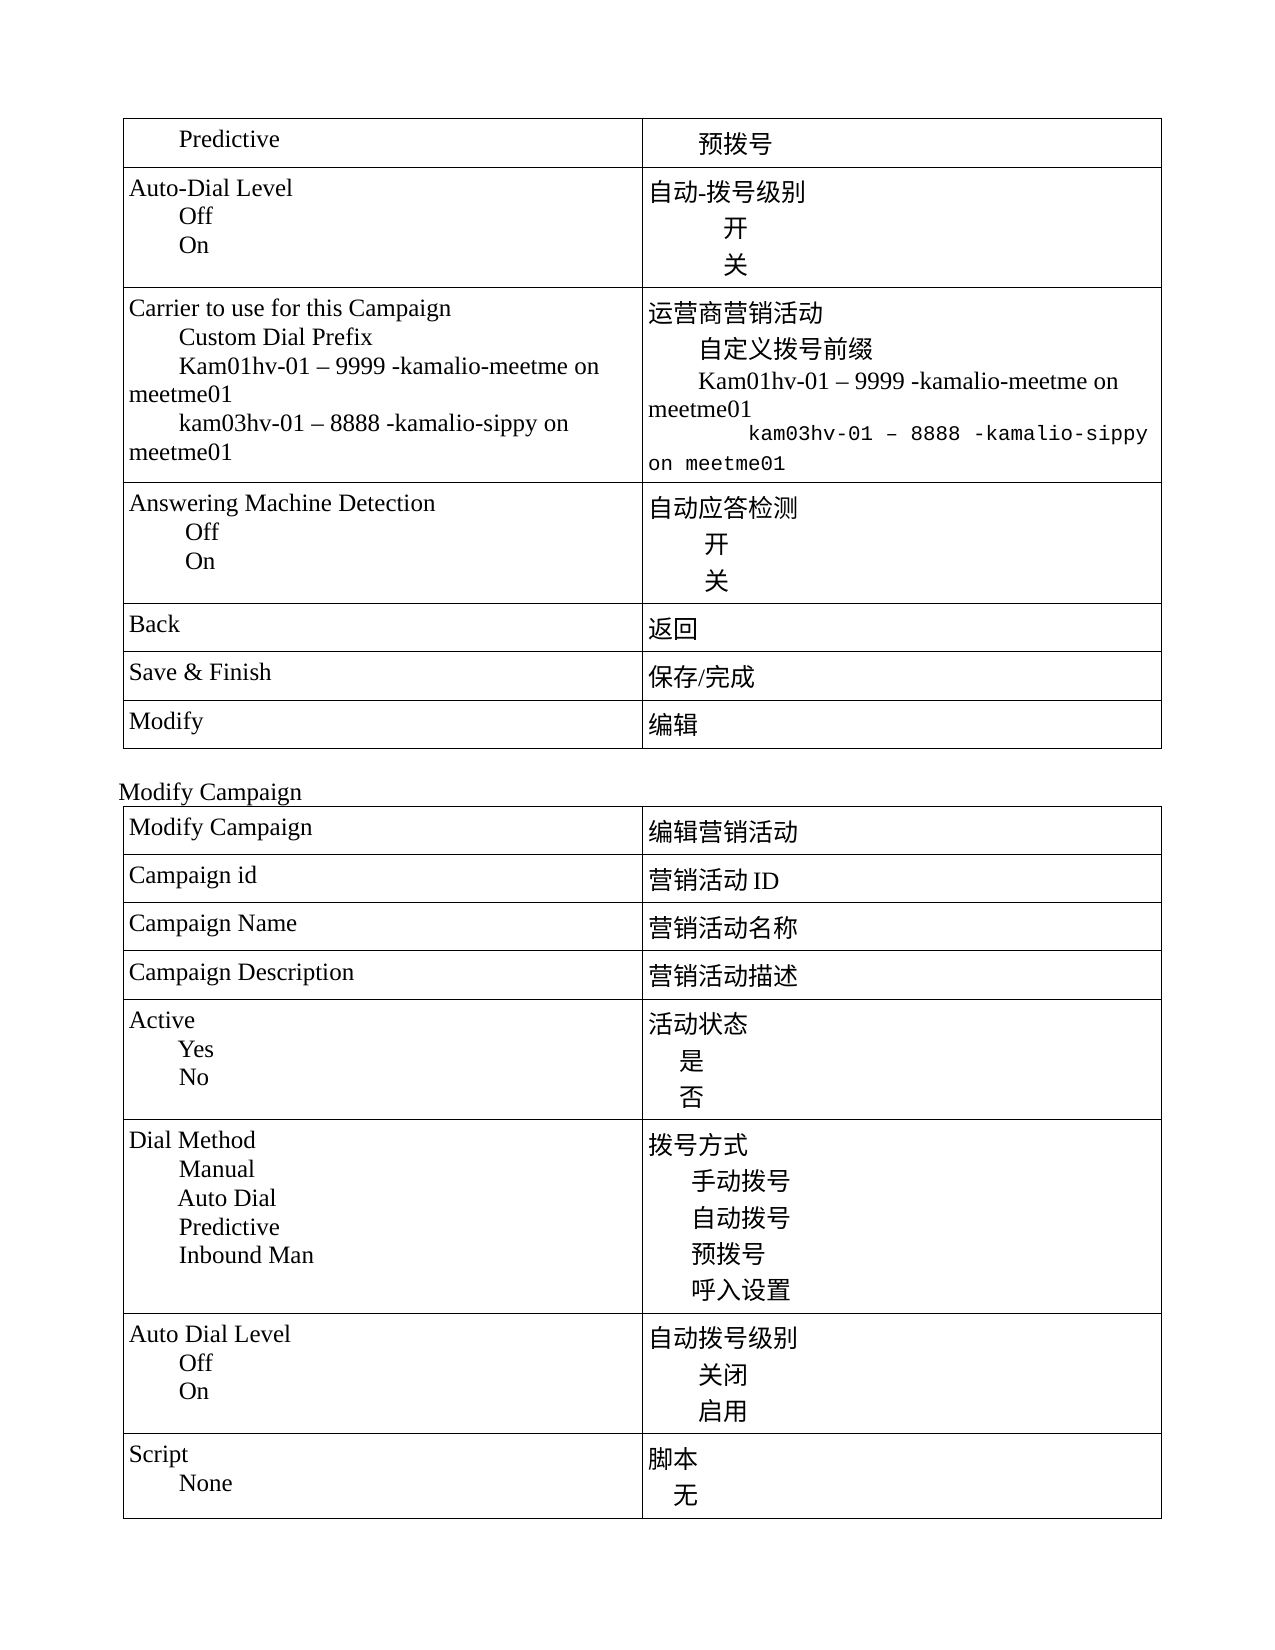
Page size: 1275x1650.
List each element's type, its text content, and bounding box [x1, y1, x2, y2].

table_cell Predictive [124, 119, 642, 166]
table_cell Auto Dial Level Off On [124, 1314, 642, 1433]
table_cell Campaign Description [124, 951, 642, 999]
table_cell Campaign Name [124, 903, 642, 950]
table_cell 保存/完成 [643, 652, 1161, 699]
table_cell Dial Method Manual Auto Dial Predictive Inbound Man [124, 1120, 642, 1313]
table_cell Save & Finish [124, 652, 642, 699]
table_cell Campaign id [124, 855, 642, 902]
table_cell 活动状态 是 否 [643, 1000, 1161, 1119]
table_cell Auto-Dial Level Off On [124, 168, 642, 287]
table_cell Answering Machine Detection Off On [124, 483, 642, 603]
text Modify Campaign [118, 777, 1157, 806]
table_cell 编辑 [643, 701, 1161, 748]
table_cell Back [124, 604, 642, 651]
table_cell Carrier to use for this Campaign Custom Dial Prefix Kam01hv-01 – 9999 -kamalio-meetme on meetme01 kam03hv-01 – 8888 -kamalio-sippy on meetme01 [124, 288, 642, 482]
table_cell 脚本 无 [643, 1434, 1161, 1518]
table_cell Script None [124, 1434, 642, 1518]
table_cell 营销活动描述 [643, 951, 1161, 999]
table_header Modify Campaign [124, 807, 642, 854]
table_header 编辑营销活动 [643, 807, 1161, 854]
table_cell 返回 [643, 604, 1161, 651]
table_cell Active Yes No [124, 1000, 642, 1119]
table_cell 营销活动ID [643, 855, 1161, 902]
table_cell Modify [124, 701, 642, 748]
table_cell 预拨号 [643, 119, 1161, 166]
table_cell 自动拨号级别 关闭 启用 [643, 1314, 1161, 1433]
table_cell 营销活动名称 [643, 903, 1161, 950]
table_cell 拨号方式 手动拨号 自动拨号 预拨号 呼入设置 [643, 1120, 1161, 1313]
table_cell 自动-拨号级别 开 关 [643, 168, 1161, 287]
table_cell 自动应答检测 开 关 [643, 483, 1161, 603]
table_cell 运营商营销活动 自定义拨号前缀 Kam01hv-01 – 9999 -kamalio-meetme on meetme01 kam03hv-01 – 8888 -kamalio-sippy on meetme01 [643, 288, 1161, 482]
